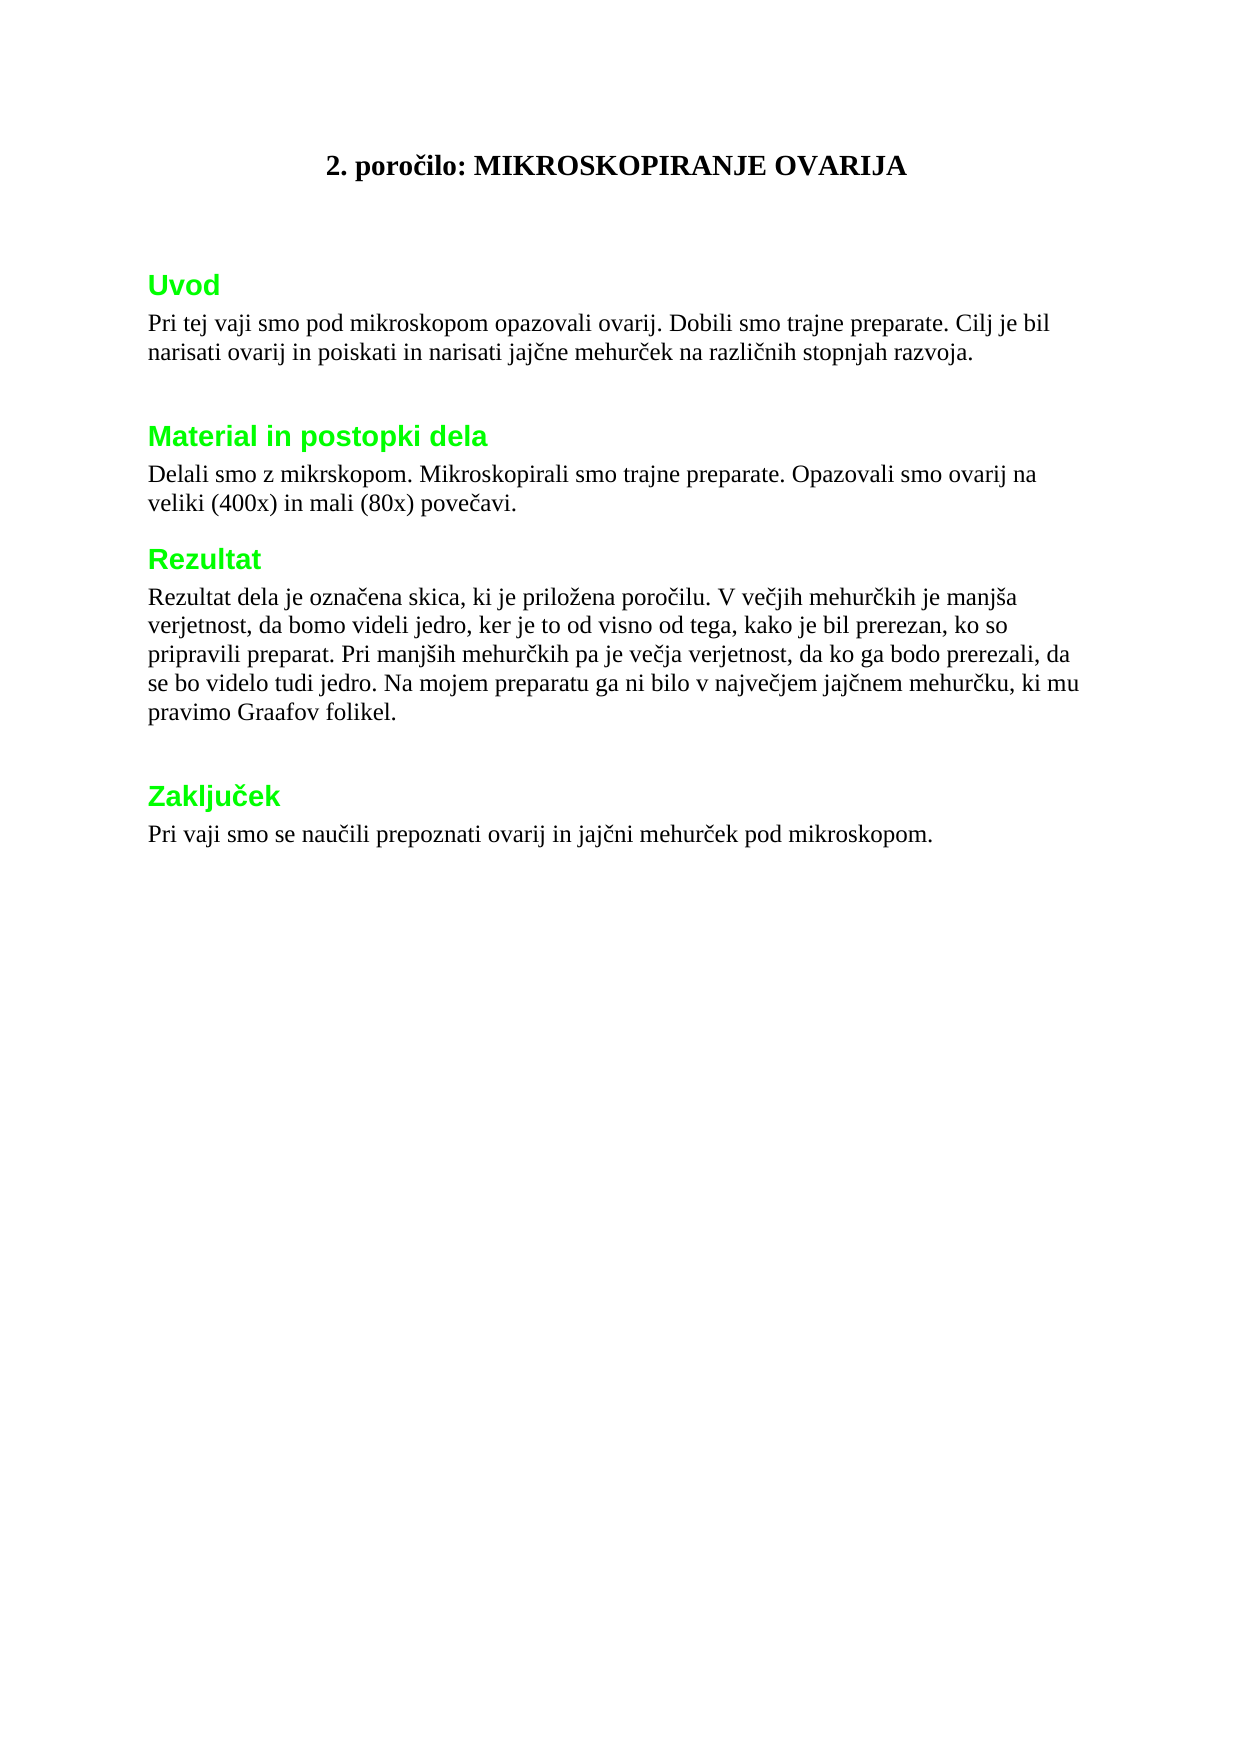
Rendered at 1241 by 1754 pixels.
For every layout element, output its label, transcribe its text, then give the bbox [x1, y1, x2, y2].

table_cell [260, 181, 973, 215]
subtitle Uvod [148, 268, 1093, 302]
text Pri tej vaji smo pod mikroskopom opazovali ovarij. Dobili smo trajne preparate. Cilj je bil narisati ovarij in poiskati in narisati jajčne mehurček na različnih stopnjah razvoja. [148, 308, 1093, 366]
text Pri vaji smo se naučili prepoznati ovarij in jajčni mehurček pod mikroskopom. [148, 819, 1093, 848]
subtitle Material in postopki dela [148, 419, 1093, 453]
text Delali smo z mikrskopom. Mikroskopirali smo trajne preparate. Opazovali smo ovarij na veliki (400x) in mali (80x) povečavi. [148, 459, 1093, 517]
subtitle Rezultat [148, 542, 1093, 575]
table_header [973, 148, 1096, 215]
text Rezultat dela je označena skica, ki je priložena poročilu. V večjih mehurčkih je manjša verjetnost, da bomo videli jedro, ker je to od visno od tega, kako je bil prerezan, ko so pripravili preparat. Pri manjših mehurčkih pa je večja verjetnost, da ko ga bodo prerezali, da se bo videlo tudi jedro. Na mojem preparatu ga ni bilo v največjem jajčnem mehurčku, ki mu pravimo Graafov folikel. [148, 582, 1093, 725]
table_header [136, 148, 260, 215]
subtitle Zaključek [148, 779, 1093, 813]
table_header 2. poročilo: MIKROSKOPIRANJE OVARIJA [260, 148, 973, 181]
